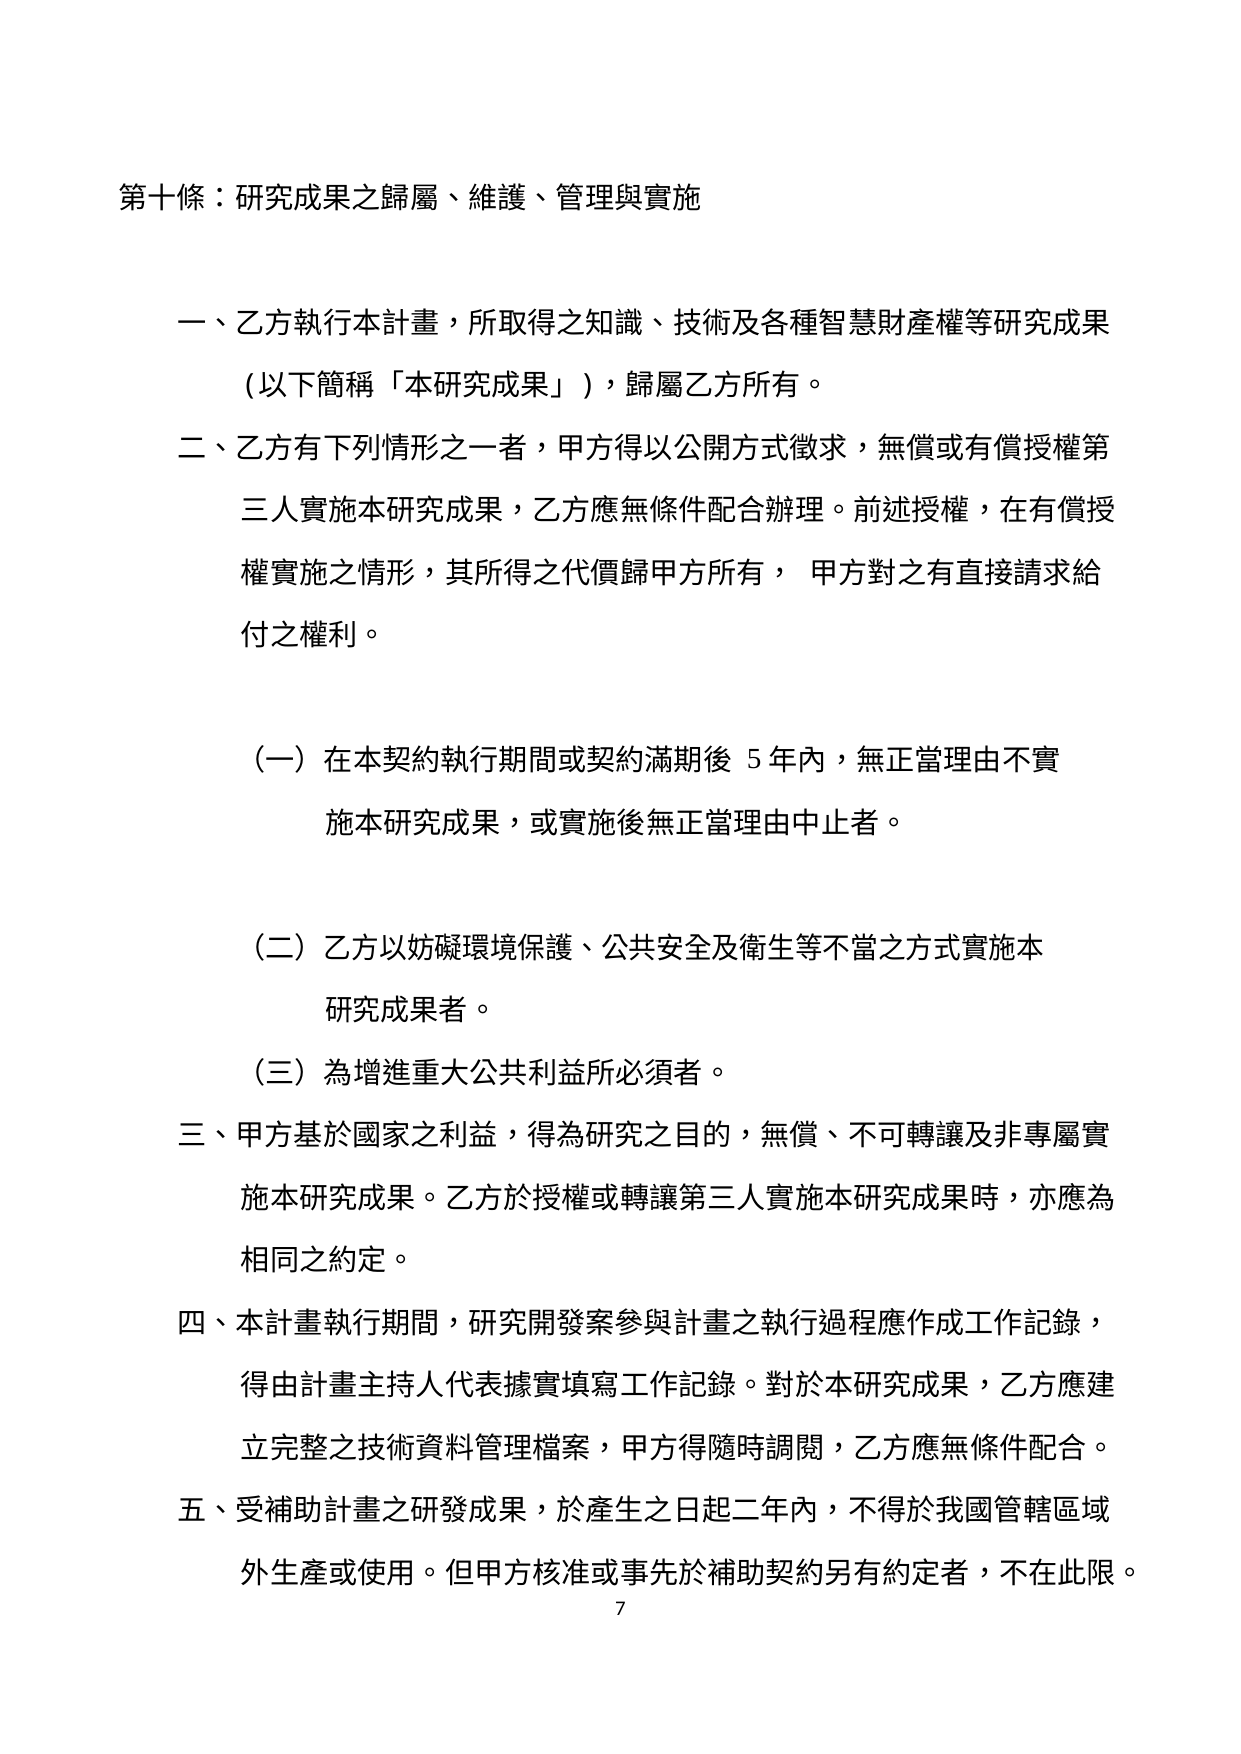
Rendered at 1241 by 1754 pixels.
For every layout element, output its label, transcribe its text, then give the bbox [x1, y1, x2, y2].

text （一）在本契約執行期間或契約滿期後 5 年內，無正當理由不實施本研究成果，或實施後無正當理由中止者。 [236, 716, 1066, 841]
text 三、甲方基於國家之利益，得為研究之目的，無償、不可轉讓及非專屬實施本研究成果。乙方於授權或轉讓第三人實施本研究成果時，亦應為相同之約定。 [177, 1091, 1122, 1279]
text 第十條：研究成果之歸屬、維護、管理與實施 [118, 154, 1122, 216]
text 一、乙方執行本計畫，所取得之知識、技術及各種智慧財產權等研究成果(以下簡稱「本研究成果」)，歸屬乙方所有。 [177, 279, 1122, 404]
text （二）乙方以妨礙環境保護、公共安全及衛生等不當之方式實施本研究成果者。 [236, 904, 1058, 1029]
text 二、乙方有下列情形之一者，甲方得以公開方式徵求，無償或有償授權第三人實施本研究成果，乙方應無條件配合辦理。前述授權，在有償授權實施之情形，其所得之代價歸甲方所有， 甲方對之有直接請求給付之權利。 [177, 404, 1122, 654]
text 五、受補助計畫之研發成果，於產生之日起二年內，不得於我國管轄區域外生產或使用。但甲方核准或事先於補助契約另有約定者，不在此限。 [177, 1466, 1122, 1591]
text 四、本計畫執行期間，研究開發案參與計畫之執行過程應作成工作記錄，得由計畫主持人代表據實填寫工作記錄。對於本研究成果，乙方應建立完整之技術資料管理檔案，甲方得隨時調閱，乙方應無條件配合。 [177, 1279, 1122, 1466]
text （三）為增進重大公共利益所必須者。 [236, 1029, 1122, 1091]
